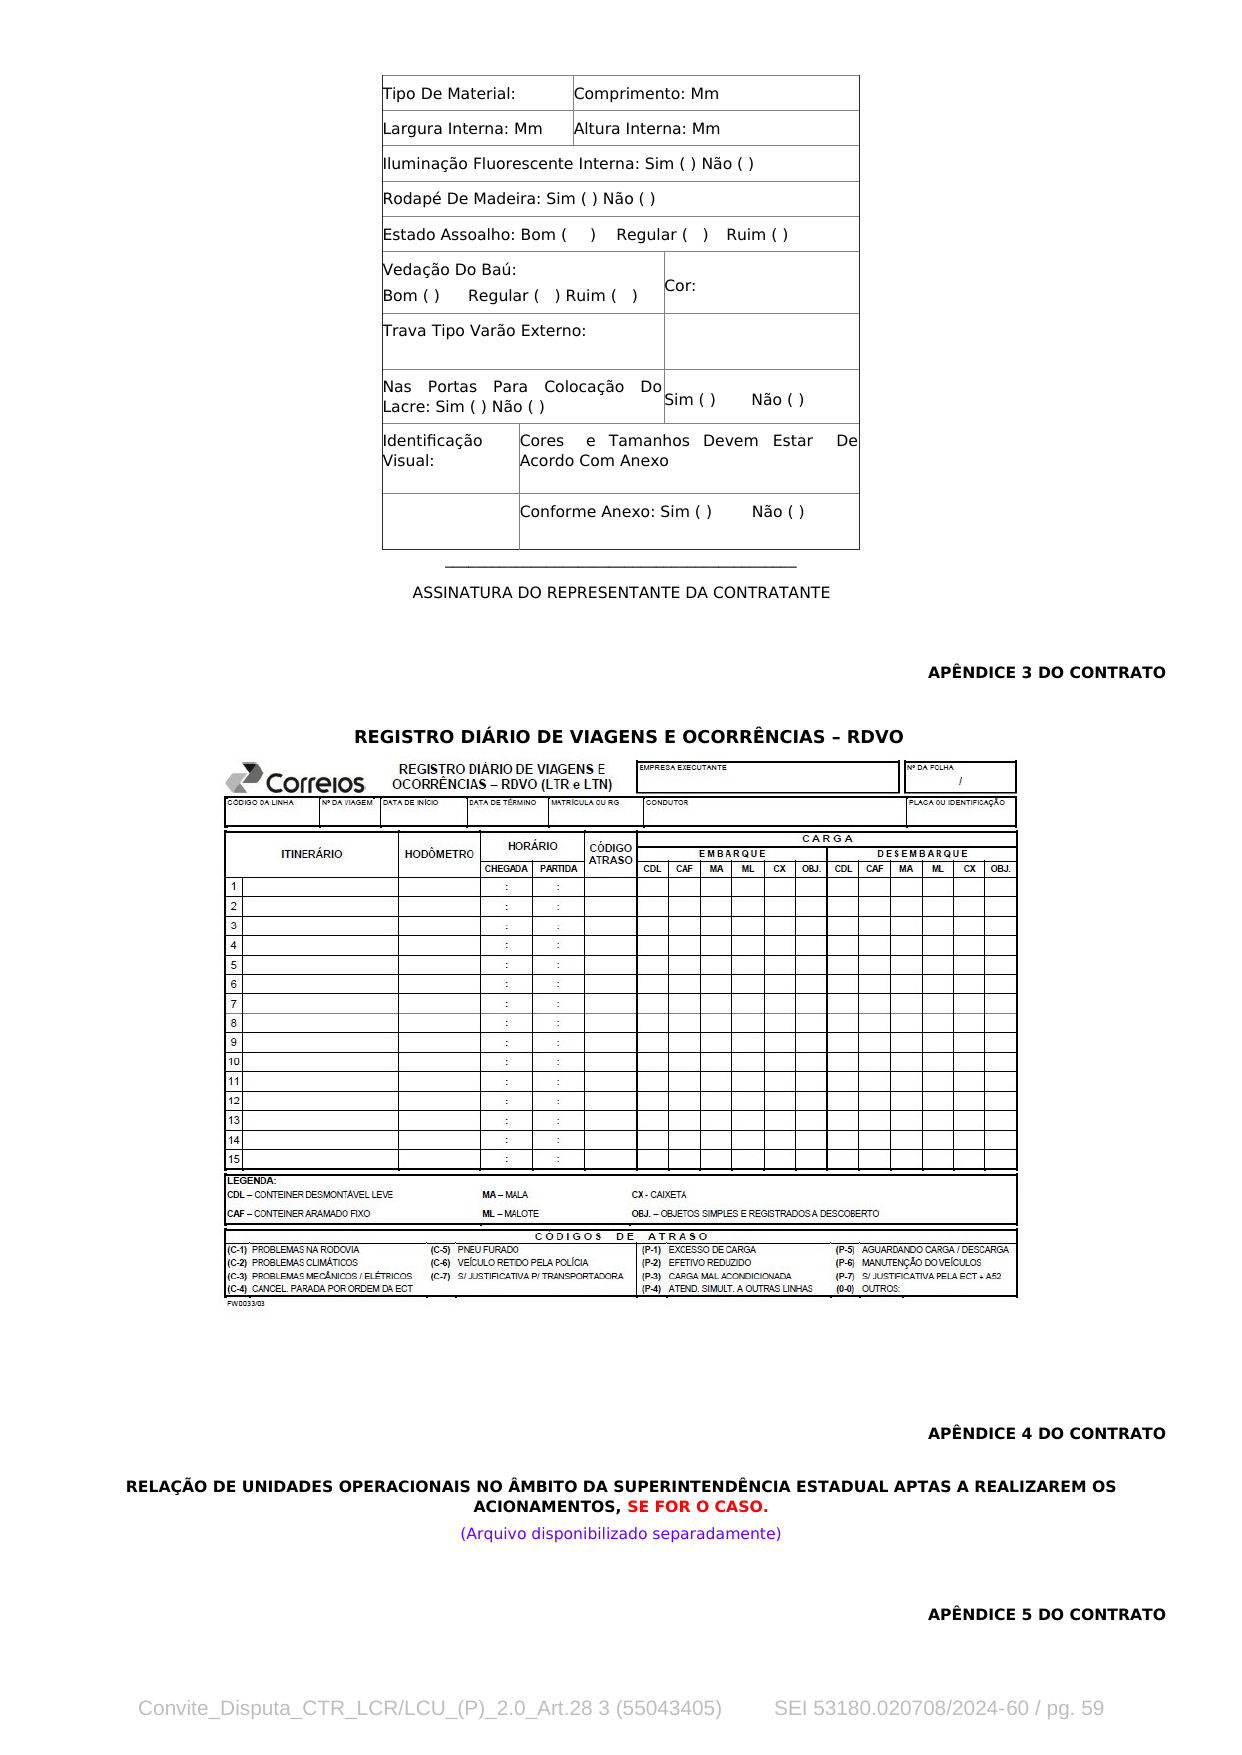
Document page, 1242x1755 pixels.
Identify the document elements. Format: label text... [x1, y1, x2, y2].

table_cell Conforme Anexo: Sim ( ) Não ( ) [520, 494, 859, 549]
table_cell Nas Portas Para Colocação Do Lacre: Sim ( ) Não ( ) [383, 370, 664, 423]
table_cell Sim ( ) Não ( ) [665, 370, 859, 423]
table_cell Trava Tipo Varão Externo: [383, 314, 664, 369]
text APÊNDICE 4 DO CONTRATO [70, 1425, 1166, 1443]
table_cell Identificação Visual: [383, 424, 519, 493]
table_cell Iluminação Fluorescente Interna: Sim ( ) Não ( ) [383, 146, 859, 181]
text APÊNDICE 5 DO CONTRATO [70, 1606, 1166, 1624]
table_cell Cores e Tamanhos Devem Estar De Acordo Com Anexo [520, 424, 859, 493]
table_cell Largura Interna: Mm [383, 111, 573, 145]
text RELAÇÃO DE UNIDADES OPERACIONAIS NO ÂMBITO DA SUPERINTENDÊNCIA ESTADUAL APTAS A REALIZAREM OS ACIONAMENTOS, SE FOR O CASO. [126, 1478, 1193, 1516]
table_cell Rodapé De Madeira: Sim ( ) Não ( ) [383, 182, 859, 216]
table_cell Altura Interna: Mm [574, 111, 859, 145]
table_cell Vedação Do Baú: Bom ( ) Regular ( ) Ruim ( ) [383, 252, 664, 313]
text ASSINATURA DO REPRESENTANTE DA CONTRATANTE [70, 584, 1173, 603]
text APÊNDICE 3 DO CONTRATO [70, 664, 1166, 682]
subtitle REGISTRO DIÁRIO DE VIAGENS E OCORRÊNCIAS – RDVO [354, 727, 1193, 748]
text (Arquivo disponibilizado separadamente) [70, 1524, 1172, 1543]
text _____________________________________________ [70, 550, 1172, 568]
table_cell Comprimento: Mm [574, 76, 859, 110]
table_cell Estado Assoalho: Bom ( ) Regular ( ) Ruim ( ) [383, 217, 859, 251]
table_cell Cor: [665, 252, 859, 313]
table_cell [665, 314, 859, 369]
table_cell [383, 494, 519, 549]
table_cell Tipo De Material: [383, 76, 573, 110]
